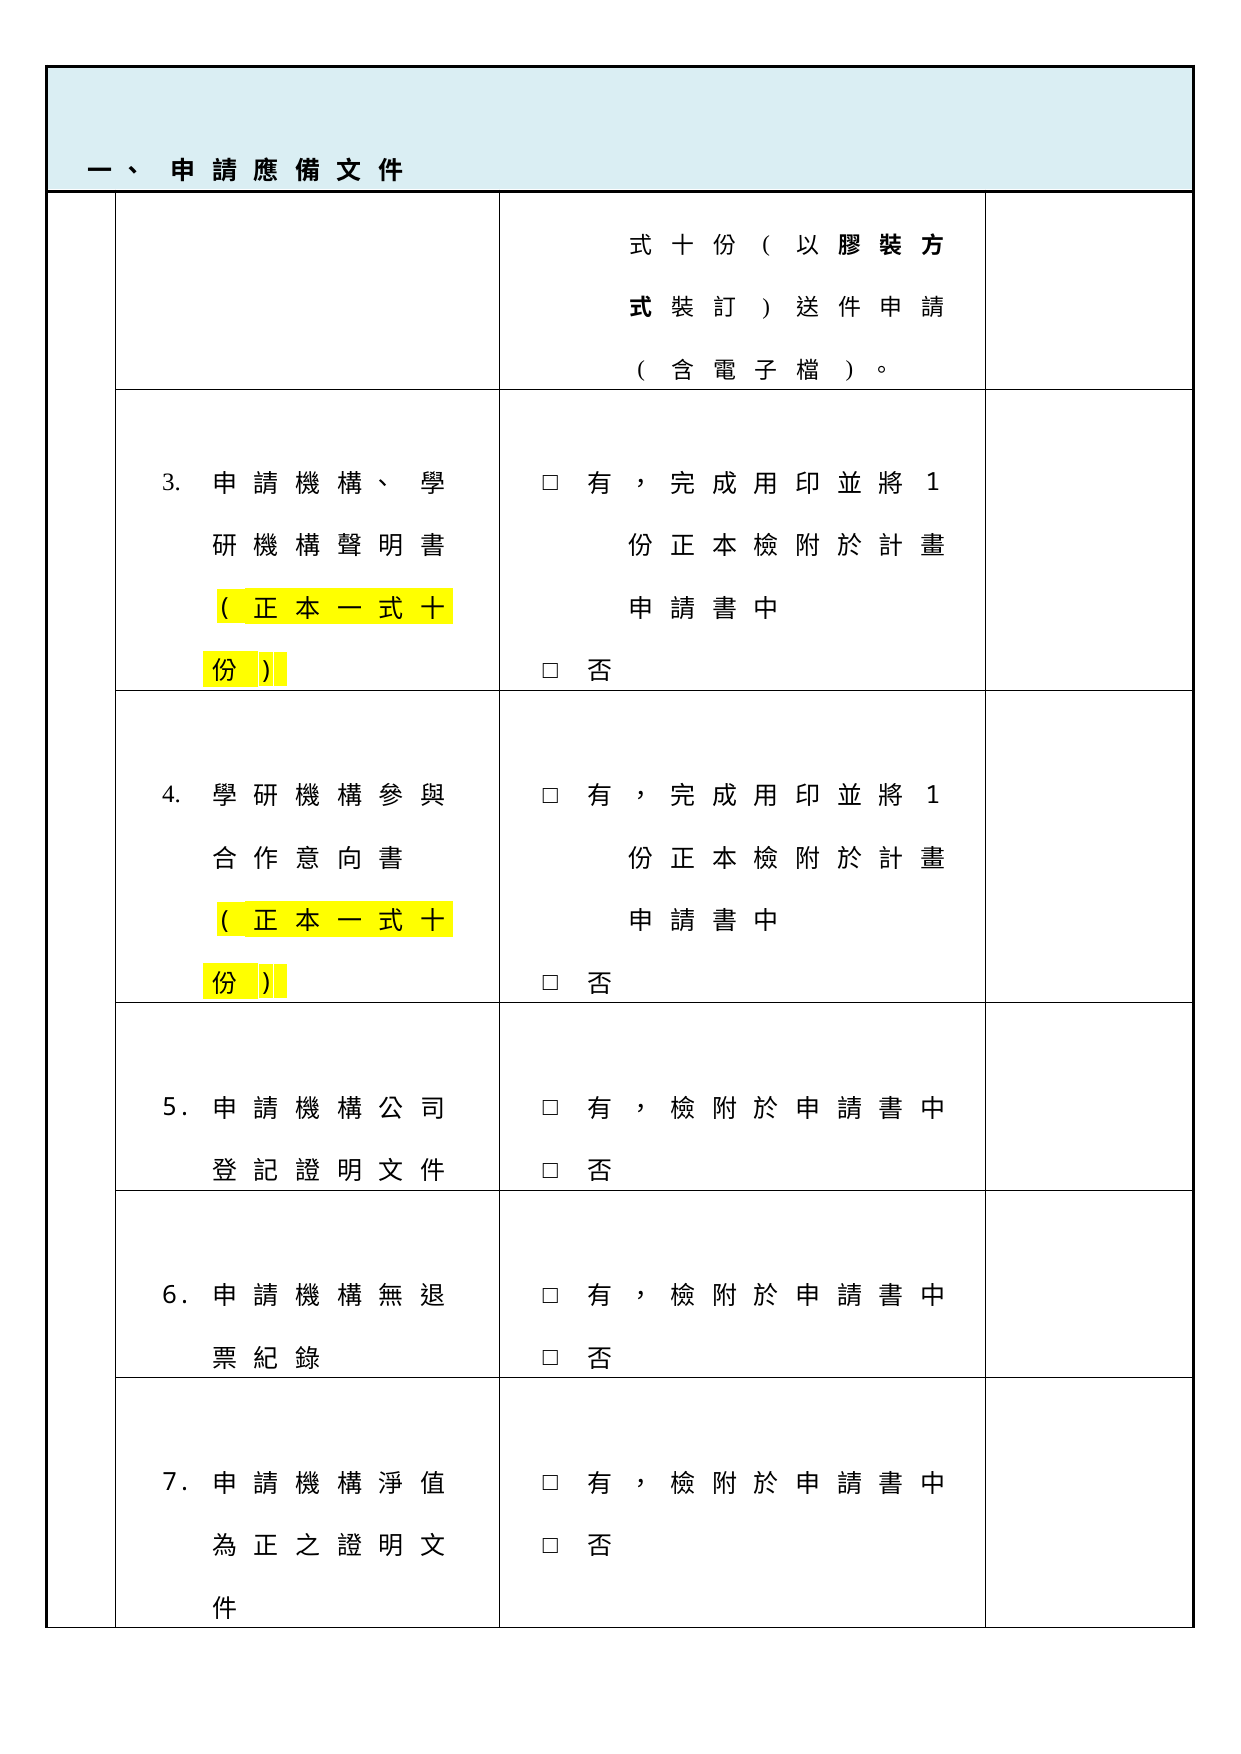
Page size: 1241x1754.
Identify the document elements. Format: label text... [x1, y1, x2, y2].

table_cell [116, 193, 499, 389]
table_cell [986, 691, 1192, 1002]
table_cell [986, 1378, 1192, 1627]
table_cell 申請機構公司登記證明文件 [116, 1003, 499, 1189]
table_cell □ 有，完成用印並將1份正本檢附於計畫申請書中 □ 否 [500, 691, 985, 1002]
table_header 一、申請應備文件 [48, 68, 1192, 189]
table_cell [986, 1003, 1192, 1189]
table_cell □ 有，檢附於申請書中 □ 否 [500, 1378, 985, 1627]
table_cell 學研機構參與合作意向書(正本一式十份) [116, 691, 499, 1002]
table_cell 申請機構淨值為正之證明文件 [116, 1378, 499, 1627]
table_cell [48, 193, 115, 1627]
table_cell 申請機構無退票紀錄 [116, 1191, 499, 1377]
table_cell [986, 1191, 1192, 1377]
table_cell [986, 390, 1192, 689]
table_cell 申請機構、學研機構聲明書(正本一式十份) [116, 390, 499, 689]
table_cell □ 有，完成用印並將1份正本檢附於計畫申請書中 □ 否 [500, 390, 985, 689]
table_cell 式十份(以膠裝方式裝訂)送件申請(含電子檔)。 [500, 193, 985, 389]
table_cell □ 有，檢附於申請書中 □ 否 [500, 1191, 985, 1377]
table_cell [986, 193, 1192, 389]
table_cell □ 有，檢附於申請書中 □ 否 [500, 1003, 985, 1189]
